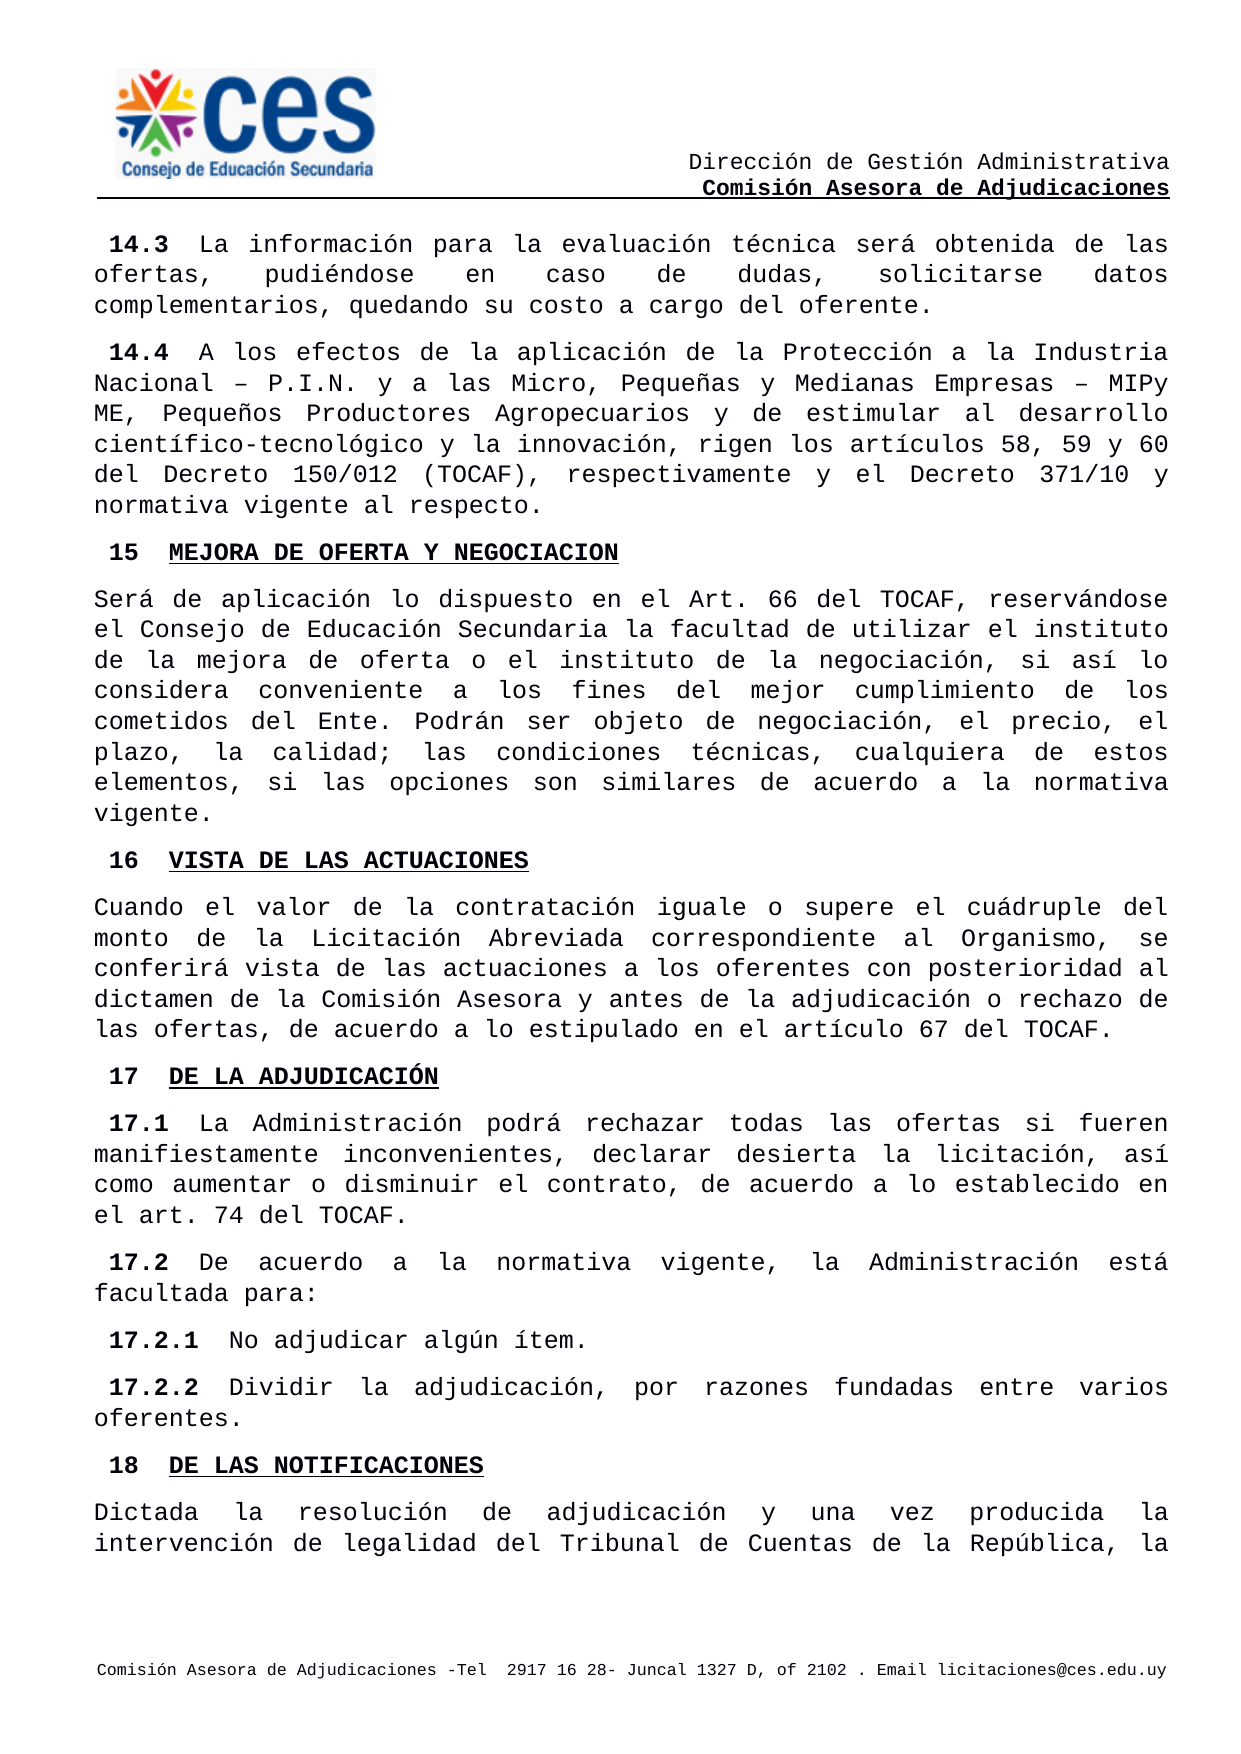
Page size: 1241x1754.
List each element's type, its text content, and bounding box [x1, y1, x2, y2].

list Cuando el valor de la contratación iguale o supere el cuádruple del monto de la Licitación Abreviada correspondiente al Organismo, se conferirá vista de las actuaciones a los oferentes con posterioridad al dictamen de la Comisión Asesora y antes de la adjudicación o rechazo de las ofertas, de acuerdo a lo estipulado en el artículo 67 del TOCAF. [94, 894, 1169, 1045]
list MEJORA DE OFERTA Y NEGOCIACION [94, 539, 1169, 568]
list A los efectos de la aplicación de la Protección a la Industria Nacional – P.I.N. y a las Micro, Pequeñas y Medianas Empresas – MIPy ME, Pequeños Productores Agropecuarios y de estimular al desarrollo científico-tecnológico y la innovación, rigen los artículos 58, 59 y 60 del Decreto 150/012 (TOCAF), respectivamente y el Decreto 371/10 y normativa vigente al respecto. [94, 339, 1169, 521]
list La información para la evaluación técnica será obtenida de las ofertas, pudiéndose en caso de dudas, solicitarse datos complementarios, quedando su costo a cargo del oferente. [94, 231, 1169, 321]
list Dividir la adjudicación, por razones fundadas entre varios oferentes. [94, 1375, 1169, 1433]
list De acuerdo a la normativa vigente, la Administración está facultada para: [94, 1250, 1169, 1309]
list VISTA DE LAS ACTUACIONES [94, 847, 1169, 876]
list Será de aplicación lo dispuesto en el Art. 66 del TOCAF, reservándose el Consejo de Educación Secundaria la facultad de utilizar el instituto de la mejora de oferta o el instituto de la negociación, si así lo considera conveniente a los fines del mejor cumplimiento de los cometidos del Ente. Podrán ser objeto de negociación, el precio, el plazo, la calidad; las condiciones técnicas, cualquiera de estos elementos, si las opciones son similares de acuerdo a la normativa vigente. [94, 587, 1169, 828]
list Dictada la resolución de adjudicación y una vez producida la intervención de legalidad del Tribunal de Cuentas de la República, la [94, 1499, 1169, 1558]
list La Administración podrá rechazar todas las ofertas si fueren manifiestamente inconvenientes, declarar desierta la licitación, así como aumentar o disminuir el contrato, de acuerdo a lo establecido en el art. 74 del TOCAF. [94, 1111, 1169, 1231]
list DE LAS NOTIFICACIONES [94, 1452, 1169, 1481]
list DE LA ADJUDICACIÓN [94, 1064, 1169, 1092]
list No adjudicar algún ítem. [94, 1327, 1169, 1356]
picture [115, 68, 376, 179]
